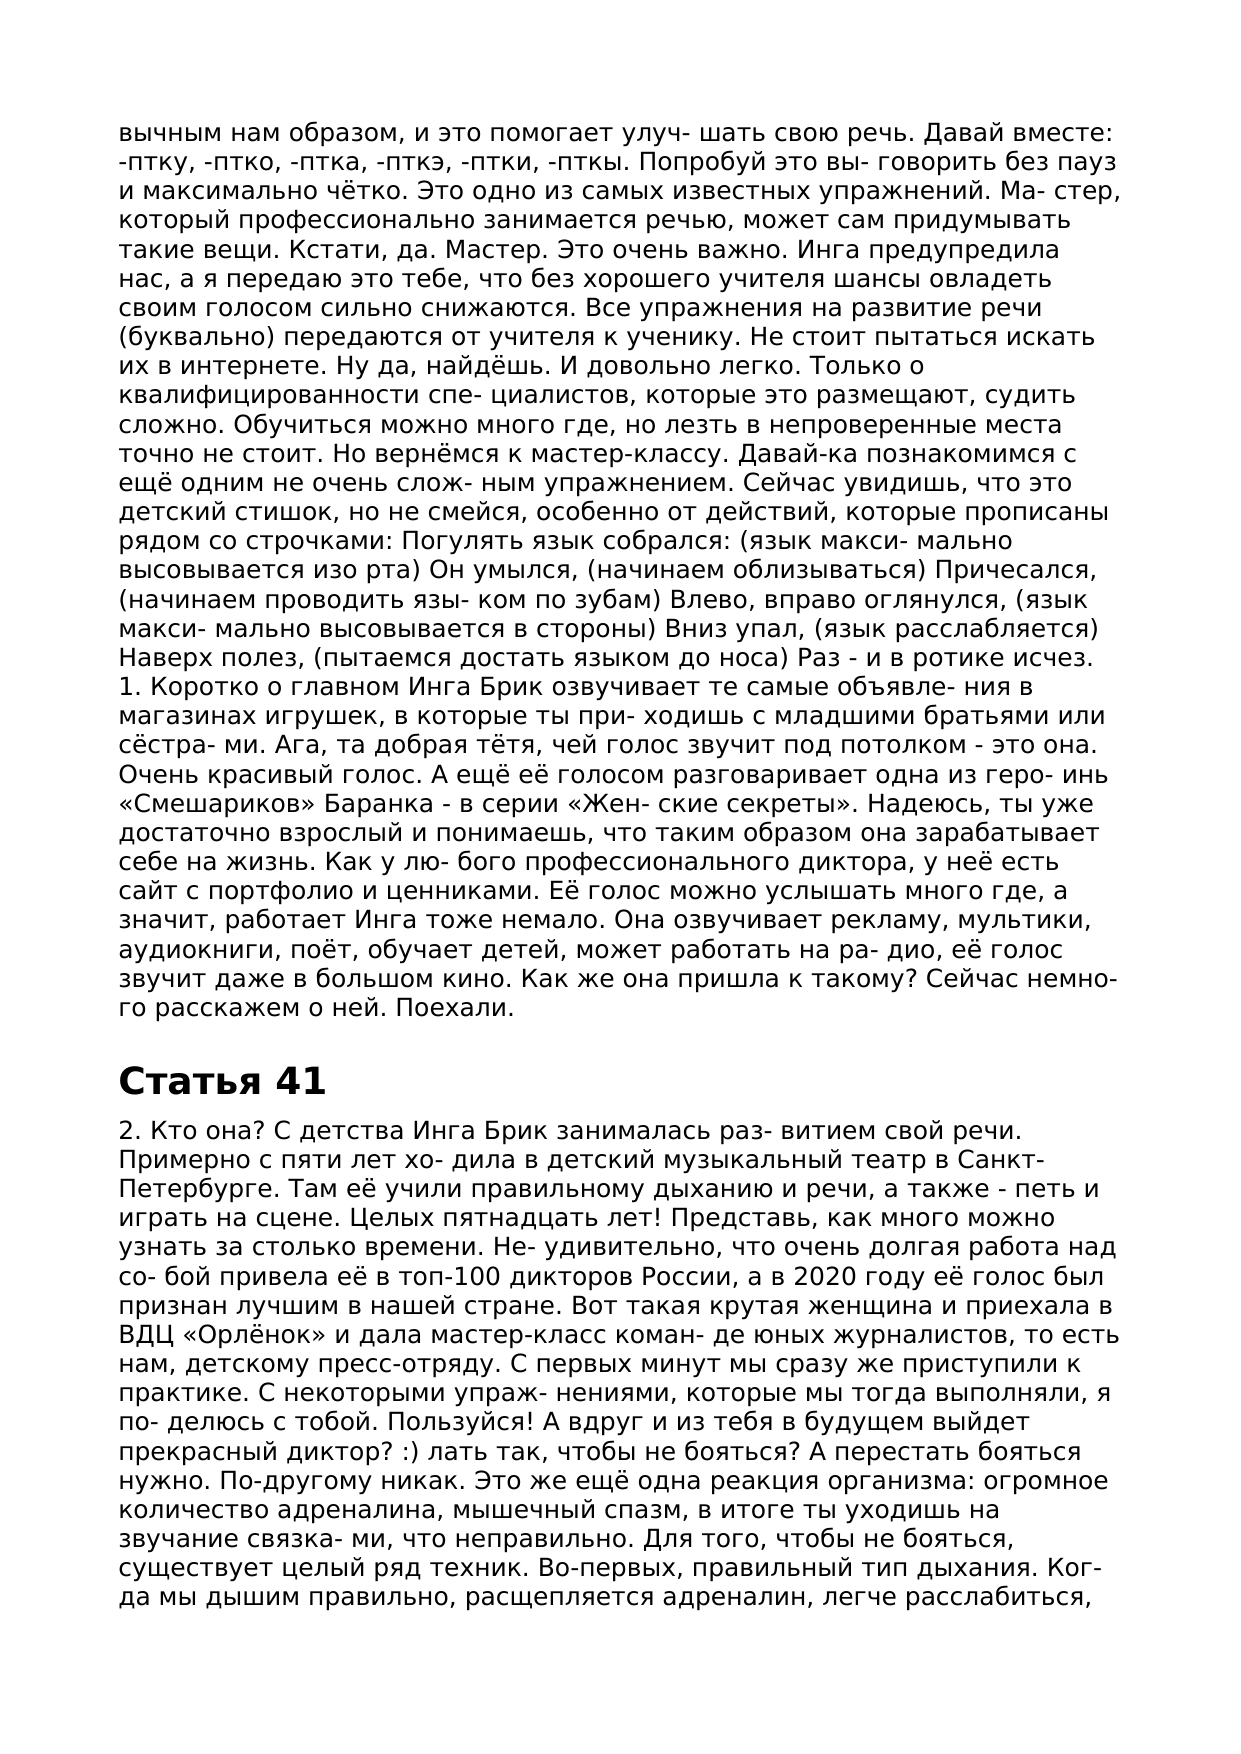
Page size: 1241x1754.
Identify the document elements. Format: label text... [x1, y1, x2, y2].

subtitle Статья 41 [118, 1060, 1122, 1103]
text вычным нам образом, и это помогает улуч- шать свою речь. Давай вместе: -птку, -птко, -птка, -пткэ, -птки, -пткы. Попробуй это вы- говорить без пауз и максимально чётко. Это одно из самых известных упражнений. Ма- стер, который профессионально занимается речью, может сам придумывать такие вещи. Кстати, да. Мастер. Это очень важно. Инга предупредила нас, а я передаю это тебе, что без хорошего учителя шансы овладеть своим голосом сильно снижаются. Все упражнения на развитие речи (буквально) передаются от учителя к ученику. Не стоит пытаться искать их в интернете. Ну да, найдёшь. И довольно легко. Только о квалифицированности спе- циалистов, которые это размещают, судить сложно. Обучиться можно много где, но лезть в непроверенные места точно не стоит. Но вернёмся к мастер-классу. Давай-ка познакомимся с ещё одним не очень слож- ным упражнением. Сейчас увидишь, что это детский стишок, но не смейся, особенно от действий, которые прописаны рядом со строчками: Погулять язык собрался: (язык макси- мально высовывается изо рта) Он умылся, (начинаем облизываться) Причесался, (начинаем проводить язы- ком по зубам) Влево, вправо оглянулся, (язык макси- мально высовывается в стороны) Вниз упал, (язык расслабляется) Наверх полез, (пытаемся достать языком до носа) Раз - и в ротике исчез. 1. Коротко о главном Инга Брик озвучивает те самые объявле- ния в магазинах игрушек, в которые ты при- ходишь с младшими братьями или сёстра- ми. Ага, та добрая тётя, чей голос звучит под потолком - это она. Очень красивый голос. А ещё её голосом разговаривает одна из геро- инь «Смешариков» Баранка - в серии «Жен- ские секреты». Надеюсь, ты уже достаточно взрослый и понимаешь, что таким образом она зарабатывает себе на жизнь. Как у лю- бого профессионального диктора, у неё есть сайт с портфолио и ценниками. Её голос можно услышать много где, а значит, работает Инга тоже немало. Она озвучивает рекламу, мультики, аудиокниги, поёт, обучает детей, может работать на ра- дио, её голос звучит даже в большом кино. Как же она пришла к такому? Сейчас немно- го расскажем о ней. Поехали. [118, 118, 1122, 1022]
text 2. Кто она? С детства Инга Брик занималась раз- витием свой речи. Примерно с пяти лет хо- дила в детский музыкальный театр в Санкт- Петербурге. Там её учили правильному дыханию и речи, а также - петь и играть на сцене. Целых пятнадцать лет! Представь, как много можно узнать за столько времени. Не- удивительно, что очень долгая работа над со- бой привела её в топ-100 дикторов России, а в 2020 году её голос был признан лучшим в нашей стране. Вот такая крутая женщина и приехала в ВДЦ «Орлёнок» и дала мастер-класс коман- де юных журналистов, то есть нам, детскому пресс-отряду. С первых минут мы сразу же приступили к практике. С некоторыми упраж- нениями, которые мы тогда выполняли, я по- делюсь с тобой. Пользуйся! А вдруг и из тебя в будущем выйдет прекрасный диктор? :) лать так, чтобы не бояться? А перестать бояться нужно. По-другому никак. Это же ещё одна реакция организма: огромное количество адреналина, мышечный спазм, в итоге ты уходишь на звучание связка- ми, что неправильно. Для того, чтобы не бояться, существует целый ряд техник. Во-первых, правильный тип дыхания. Ког- да мы дышим правильно, расщепляется адреналин, легче расслабиться, [118, 1116, 1122, 1612]
